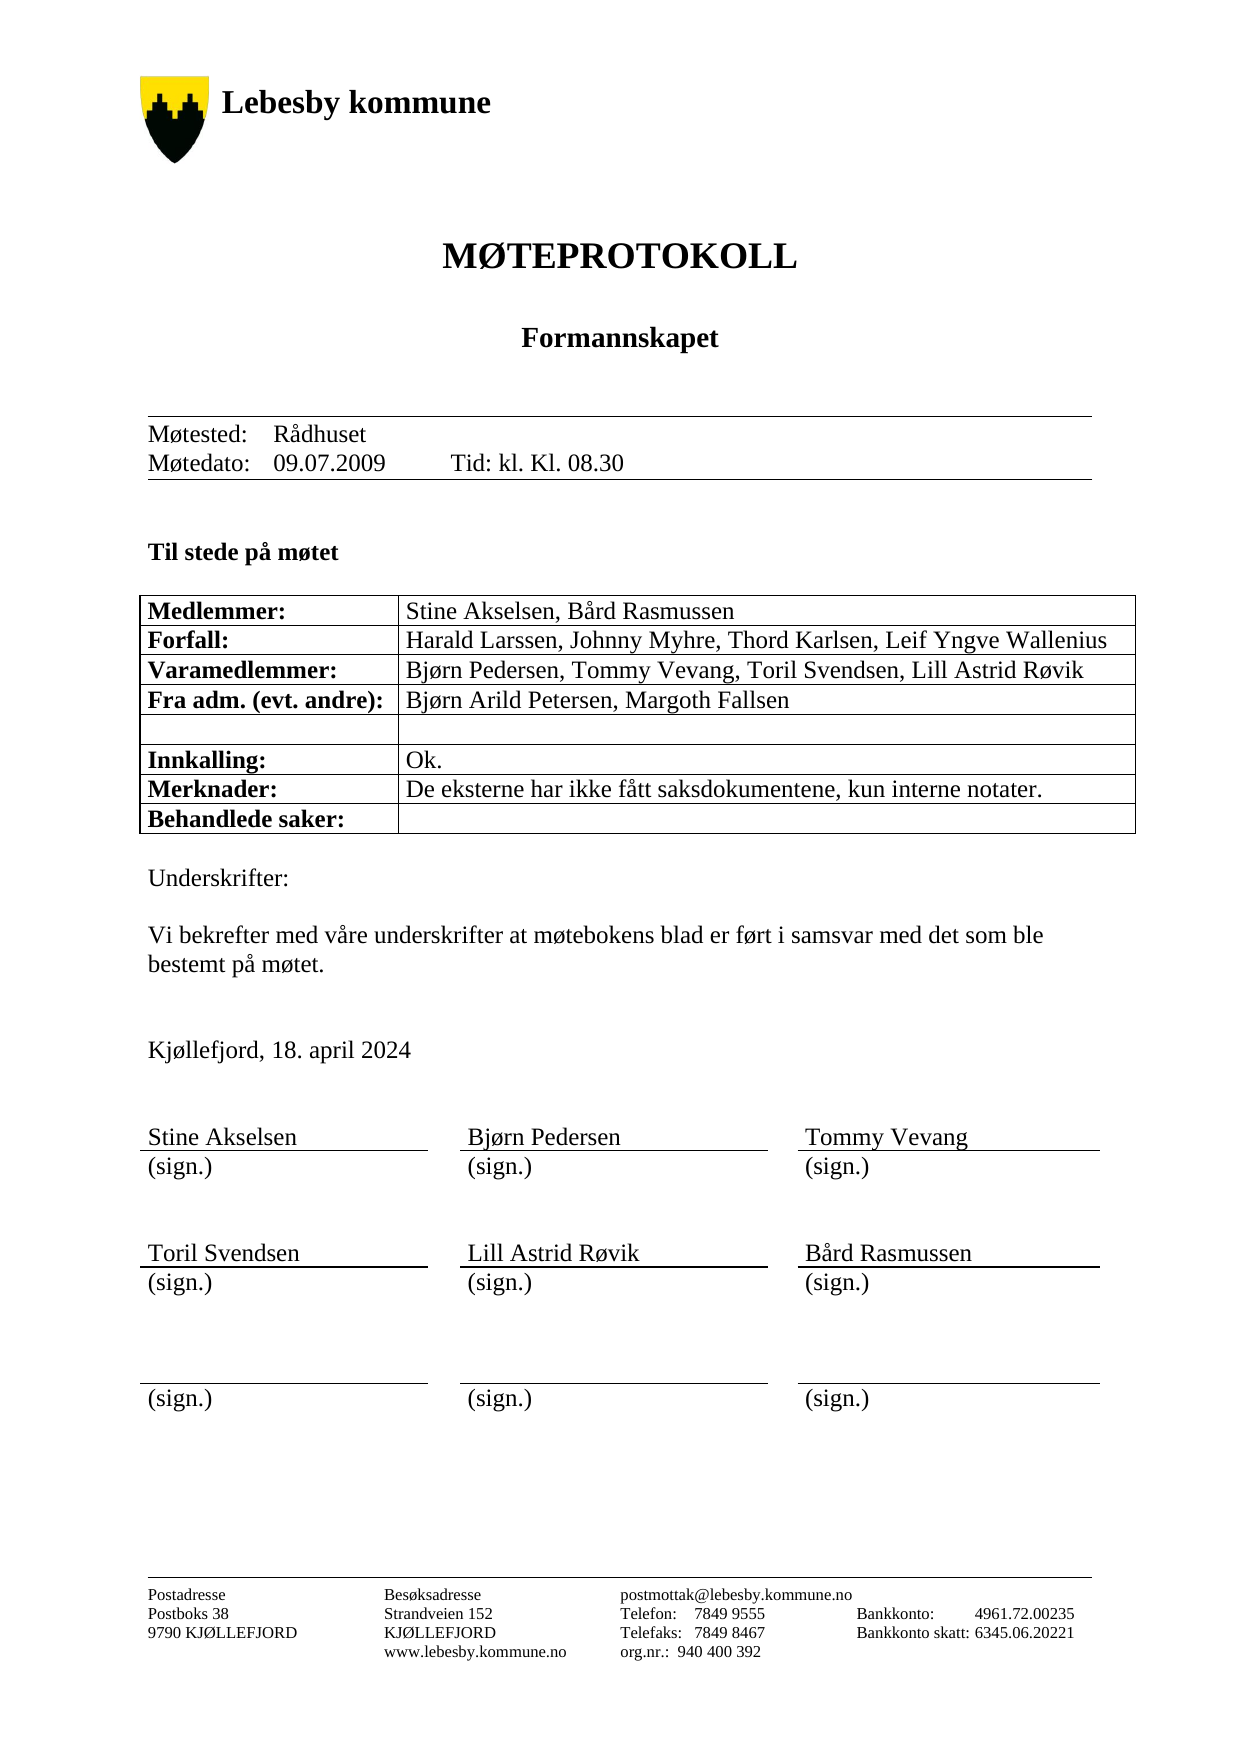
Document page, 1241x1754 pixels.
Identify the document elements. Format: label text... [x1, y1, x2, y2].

table_cell (sign.) [798, 1384, 1100, 1412]
table_cell [428, 1150, 460, 1180]
table_cell [768, 1150, 797, 1180]
table_cell (sign.) [460, 1384, 768, 1412]
table_cell (sign.) [460, 1268, 768, 1296]
table_header [428, 1325, 460, 1382]
table_cell (sign.) [140, 1268, 428, 1296]
table_cell (sign.) [798, 1268, 1100, 1296]
picture [139, 75, 210, 164]
table_header Stine Akselsen, Bård Rasmussen [399, 596, 1135, 624]
text Møtedato: 09.07.2009 Tid: kl. Kl. 08.30 [148, 448, 1092, 479]
table_cell Behandlede saker: [141, 804, 398, 833]
text Til stede på møtet [148, 537, 1092, 566]
table_cell Fra adm. (evt. andre): [141, 685, 398, 714]
table_cell Bjørn Arild Petersen, Margoth Fallsen [399, 685, 1135, 714]
table_cell [428, 1383, 460, 1412]
table_header [768, 1325, 797, 1382]
table_header Toril Svendsen [140, 1209, 428, 1266]
table_cell (sign.) [798, 1151, 1100, 1180]
table_cell [399, 715, 1135, 744]
table_cell [428, 1266, 460, 1296]
table_header [428, 1093, 460, 1150]
text Kjøllefjord, 18. april 2024 [148, 1035, 1092, 1064]
table_cell Forfall: [141, 626, 398, 654]
text MØTEprotokoll [148, 234, 1092, 277]
table_cell (sign.) [460, 1151, 768, 1180]
table_header Medlemmer: [141, 596, 398, 624]
table_header [768, 1209, 797, 1266]
table_cell Merknader: [141, 775, 398, 803]
text Underskrifter: [148, 863, 1092, 892]
table_header [798, 1325, 1100, 1382]
table_header Stine Akselsen [140, 1093, 428, 1150]
table_cell Ok. [399, 745, 1135, 773]
table_header [140, 1325, 428, 1382]
table_cell [141, 715, 398, 744]
table_cell (sign.) [140, 1384, 428, 1412]
table_header Bård Rasmussen [798, 1209, 1100, 1266]
table_cell Innkalling: [141, 745, 398, 773]
text Vi bekrefter med våre underskrifter at møtebokens blad er ført i samsvar med det som ble bestemt på møtet. [148, 920, 1092, 978]
table_header [428, 1209, 460, 1266]
table_cell De eksterne har ikke fått saksdokumentene, kun interne notater. [399, 775, 1135, 803]
table_header Lill Astrid Røvik [460, 1209, 768, 1266]
table_cell Bjørn Pedersen, Tommy Vevang, Toril Svendsen, Lill Astrid Røvik [399, 655, 1135, 684]
table_cell Varamedlemmer: [141, 655, 398, 684]
text Møtested: Rådhuset [148, 417, 1092, 448]
table_cell Harald Larssen, Johnny Myhre, Thord Karlsen, Leif Yngve Wallenius [399, 626, 1135, 654]
table_cell [768, 1383, 797, 1412]
table_cell [399, 804, 1135, 833]
text Formannskapet [148, 320, 1092, 354]
table_cell (sign.) [140, 1151, 428, 1180]
table_header [460, 1325, 768, 1382]
table_header Bjørn Pedersen [460, 1093, 768, 1150]
table_header [768, 1093, 797, 1150]
table_header Tommy Vevang [798, 1093, 1100, 1150]
table_cell [768, 1266, 797, 1296]
